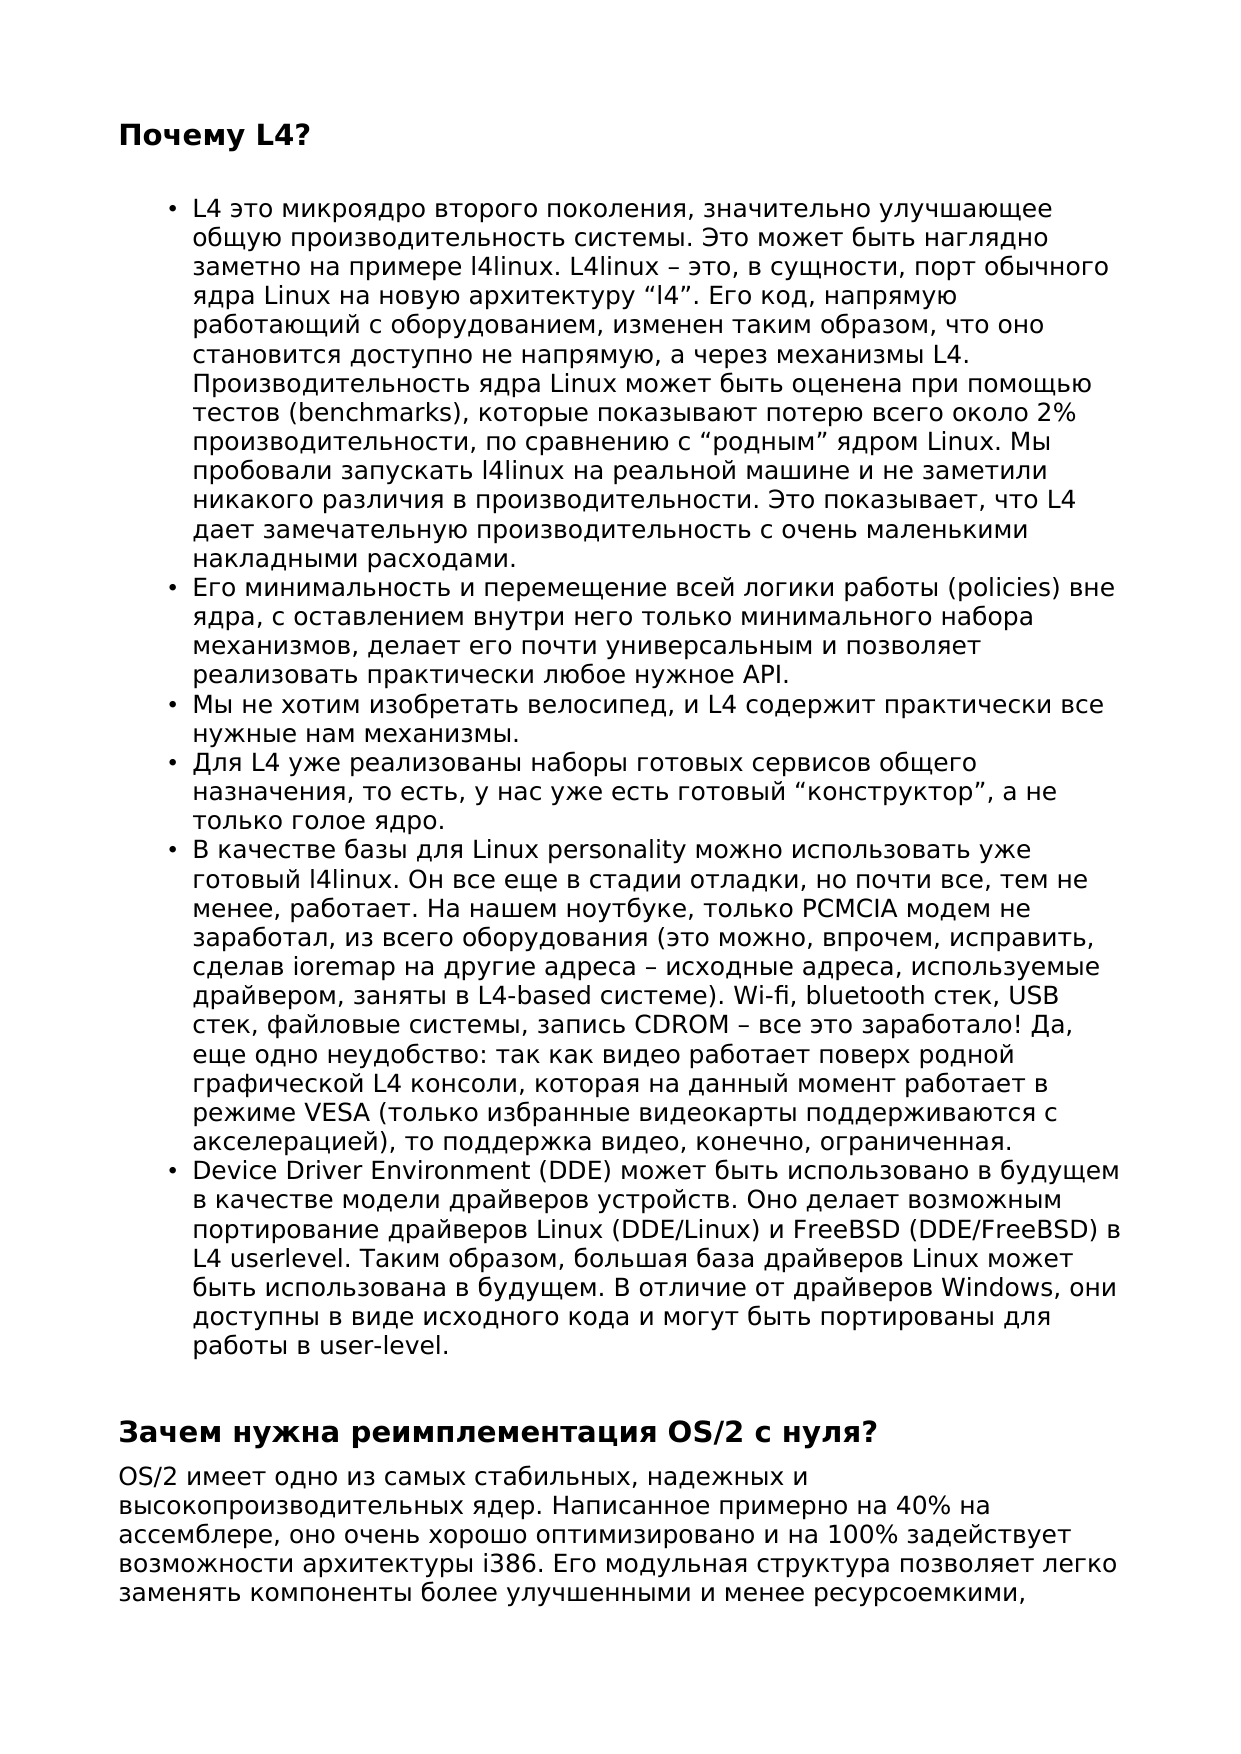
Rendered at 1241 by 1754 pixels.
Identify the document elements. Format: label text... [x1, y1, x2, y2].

text OS/2 имеет одно из самых стабильных, надежных и высокопроизводительных ядер. Написанное примерно на 40% на ассемблере, оно очень хорошо оптимизировано и на 100% задействует возможности архитектуры i386. Его модульная структура позволяет легко заменять компоненты более улучшенными и менее ресурсоемкими, [118, 1462, 1122, 1607]
list Device Driver Environment (DDE) может быть использовано в будущем в качестве модели драйверов устройств. Оно делает возможным портирование драйверов Linux (DDE/Linux) и FreeBSD (DDE/FreeBSD) в L4 userlevel. Таким образом, большая база драйверов Linux может быть использована в будущем. В отличие от драйверов Windows, они доступны в виде исходного кода и могут быть портированы для работы в user-level. [177, 1157, 1122, 1361]
list В качестве базы для Linux personality можно использовать уже готовый l4linux. Он все еще в стадии отладки, но почти все, тем не менее, работает. На нашем ноутбуке, только PCMCIA модем не заработал, из всего оборудования (это можно, впрочем, исправить, сделав ioremap на другие адреса – исходные адреса, используемые драйвером, заняты в L4-based системе). Wi-fi, bluetooth стек, USB стек, файловые системы, запись CDROM – все это заработало! Да, еще одно неудобство: так как видео работает поверх родной графической L4 консоли, которая на данный момент работает в режиме VESA (только избранные видеокарты поддерживаются с акселерацией), то поддержка видео, конечно, ограниченная. [177, 836, 1122, 1157]
subtitle Почему L4? [118, 118, 1122, 152]
list Мы не хотим изобретать велосипед, и L4 содержит практически все нужные нам механизмы. [177, 690, 1122, 748]
list L4 это микроядро второго поколения, значительно улучшающее общую производительность системы. Это может быть наглядно заметно на примере l4linux. L4linux – это, в сущности, порт обычного ядра Linux на новую архитектуру “l4”. Его код, напрямую работающий с оборудованием, изменен таким образом, что оно становится доступно не напрямую, а через механизмы L4. Производительность ядра Linux может быть оценена при помощью тестов (benchmarks), которые показывают потерю всего около 2% производительности, по сравнению с “родным” ядром Linux. Мы пробовали запускать l4linux на реальной машине и не заметили никакого различия в производительности. Это показывает, что L4 дает замечательную производительность с очень маленькими накладными расходами. [177, 194, 1122, 573]
list Для L4 уже реализованы наборы готовых сервисов общего назначения, то есть, у нас уже есть готовый “конструктор”, а не только голое ядро. [177, 748, 1122, 836]
list Его минимальность и перемещение всей логики работы (policies) вне ядра, с оставлением внутри него только минимального набора механизмов, делает его почти универсальным и позволяет реализовать практически любое нужное API. [177, 573, 1122, 690]
subtitle Зачем нужна реимплементация OS/2 с нуля? [118, 1415, 1122, 1449]
